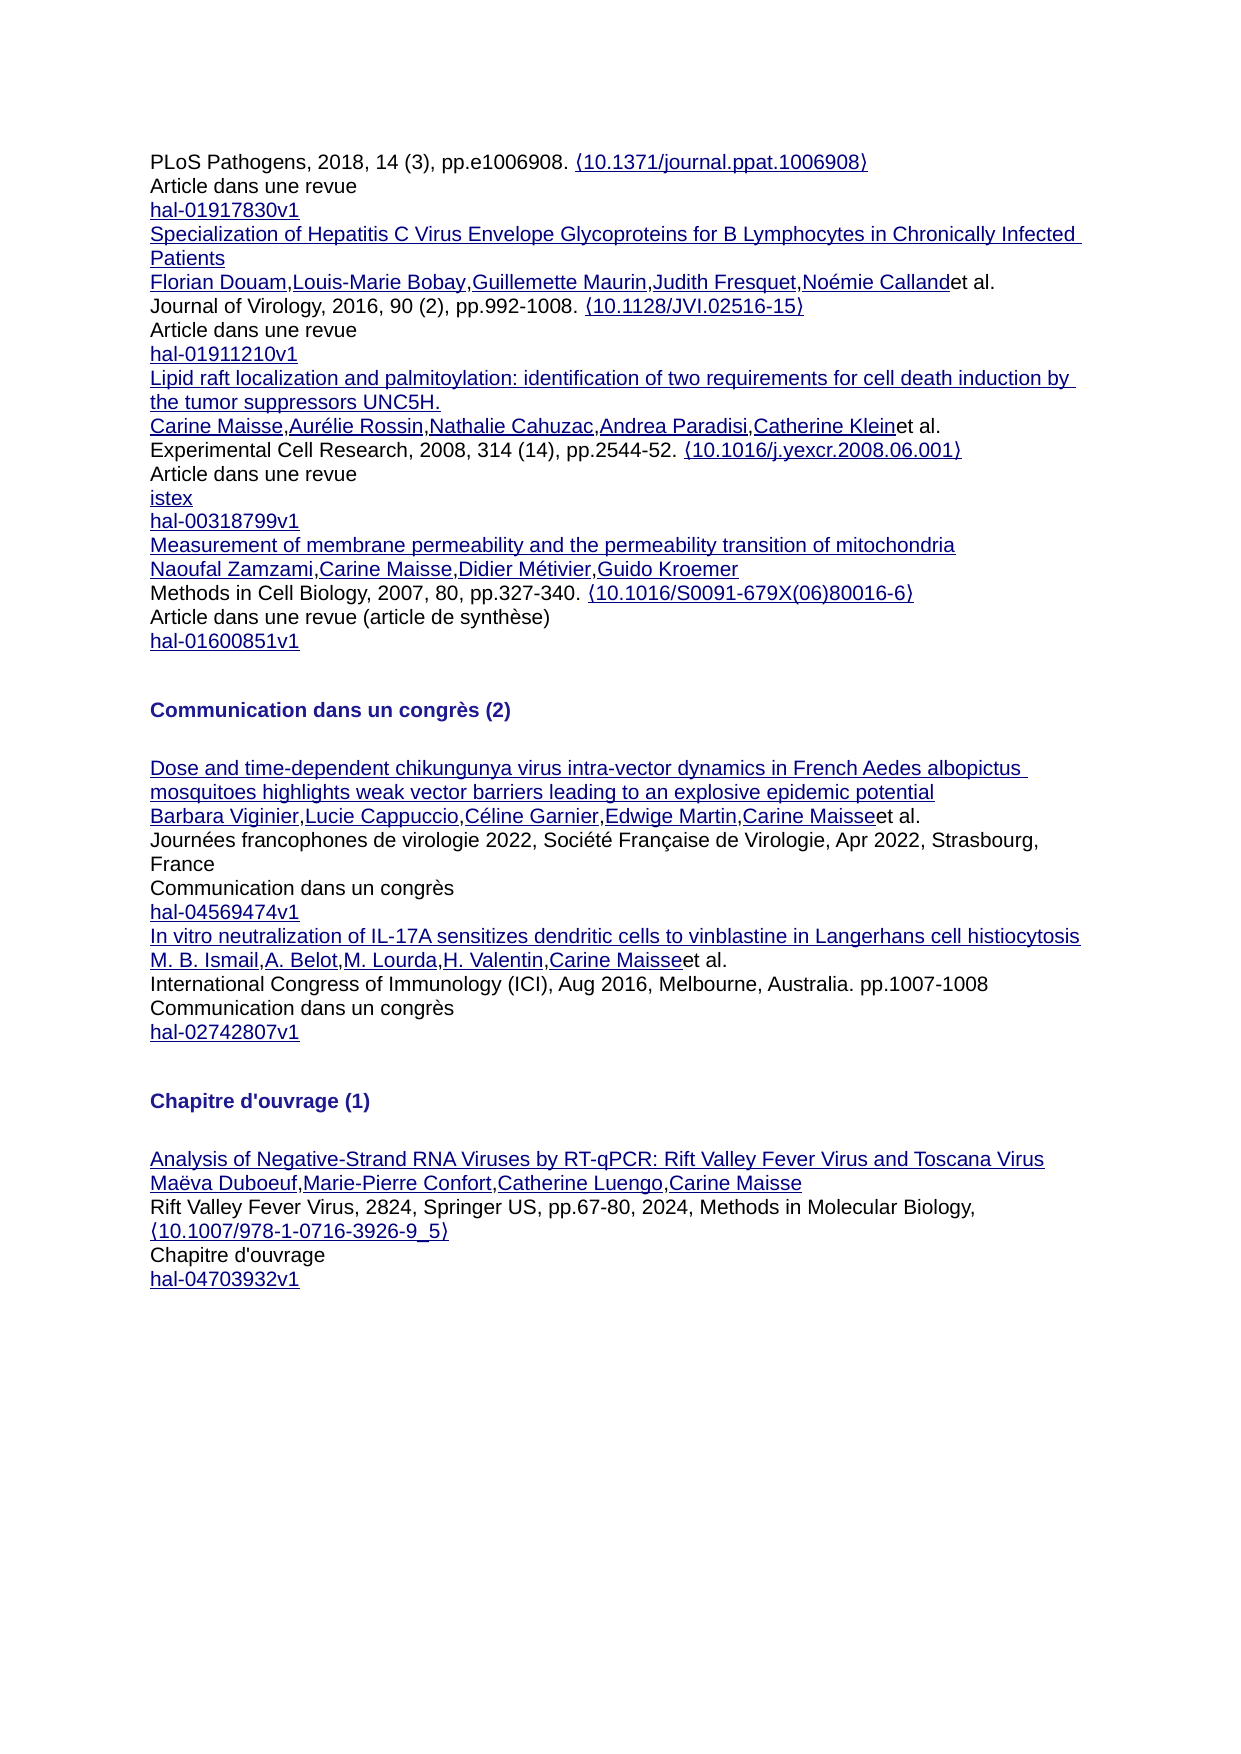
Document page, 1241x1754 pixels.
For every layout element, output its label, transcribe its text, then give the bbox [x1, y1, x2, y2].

table_cell Lipid raft localization and palmitoylation: identification of two requirements for cell death induction by the tumor suppressors UNC5H. Carine Maisse,Aurélie Rossin,Nathalie Cahuzac,Andrea Paradisi,Catherine Kleinet al. Experimental Cell Research, 2008, 314 (14), pp.2544-52. ⟨10.1016/j.yexcr.2008.06.001⟩ Article dans une revue istex hal-00318799v1 [150, 366, 1090, 533]
table_cell Measurement of membrane permeability and the permeability transition of mitochondria Naoufal Zamzami,Carine Maisse,Didier Métivier,Guido Kroemer Methods in Cell Biology, 2007, 80, pp.327-340. ⟨10.1016/S0091-679X(06)80016-6⟩ Article dans une revue (article de synthèse) hal-01600851v1 [150, 533, 1090, 653]
subtitle Chapitre d'ouvrage (1) [150, 1088, 1090, 1112]
table_cell In vitro neutralization of IL-17A sensitizes dendritic cells to vinblastine in Langerhans cell histiocytosis M. B. Ismail,A. Belot,M. Lourda,H. Valentin,Carine Maisseet al. International Congress of Immunology (ICI), Aug 2016, Melbourne, Australia. pp.1007-1008 Communication dans un congrès hal-02742807v1 [150, 924, 1090, 1044]
table_cell Specialization of Hepatitis C Virus Envelope Glycoproteins for B Lymphocytes in Chronically Infected Patients Florian Douam,Louis-Marie Bobay,Guillemette Maurin,Judith Fresquet,Noémie Callandet al. Journal of Virology, 2016, 90 (2), pp.992-1008. ⟨10.1128/JVI.02516-15⟩ Article dans une revue hal-01911210v1 [150, 222, 1090, 366]
table_cell PLoS Pathogens, 2018, 14 (3), pp.e1006908. ⟨10.1371/journal.ppat.1006908⟩ Article dans une revue hal-01917830v1 [150, 150, 1090, 222]
table_header Dose and time-dependent chikungunya virus intra-vector dynamics in French Aedes albopictus mosquitoes highlights weak vector barriers leading to an explosive epidemic potential Barbara Viginier,Lucie Cappuccio,Céline Garnier,Edwige Martin,Carine Maisseet al. Journées francophones de virologie 2022, Société Française de Virologie, Apr 2022, Strasbourg, France Communication dans un congrès hal-04569474v1 [150, 756, 1090, 924]
subtitle Communication dans un congrès (2) [150, 698, 1090, 722]
table_header Analysis of Negative-Strand RNA Viruses by RT-qPCR: Rift Valley Fever Virus and Toscana Virus Maëva Duboeuf,Marie-Pierre Confort,Catherine Luengo,Carine Maisse Rift Valley Fever Virus, 2824, Springer US, pp.67-80, 2024, Methods in Molecular Biology, ⟨10.1007/978-1-0716-3926-9_5⟩ Chapitre d'ouvrage hal-04703932v1 [150, 1147, 1090, 1291]
